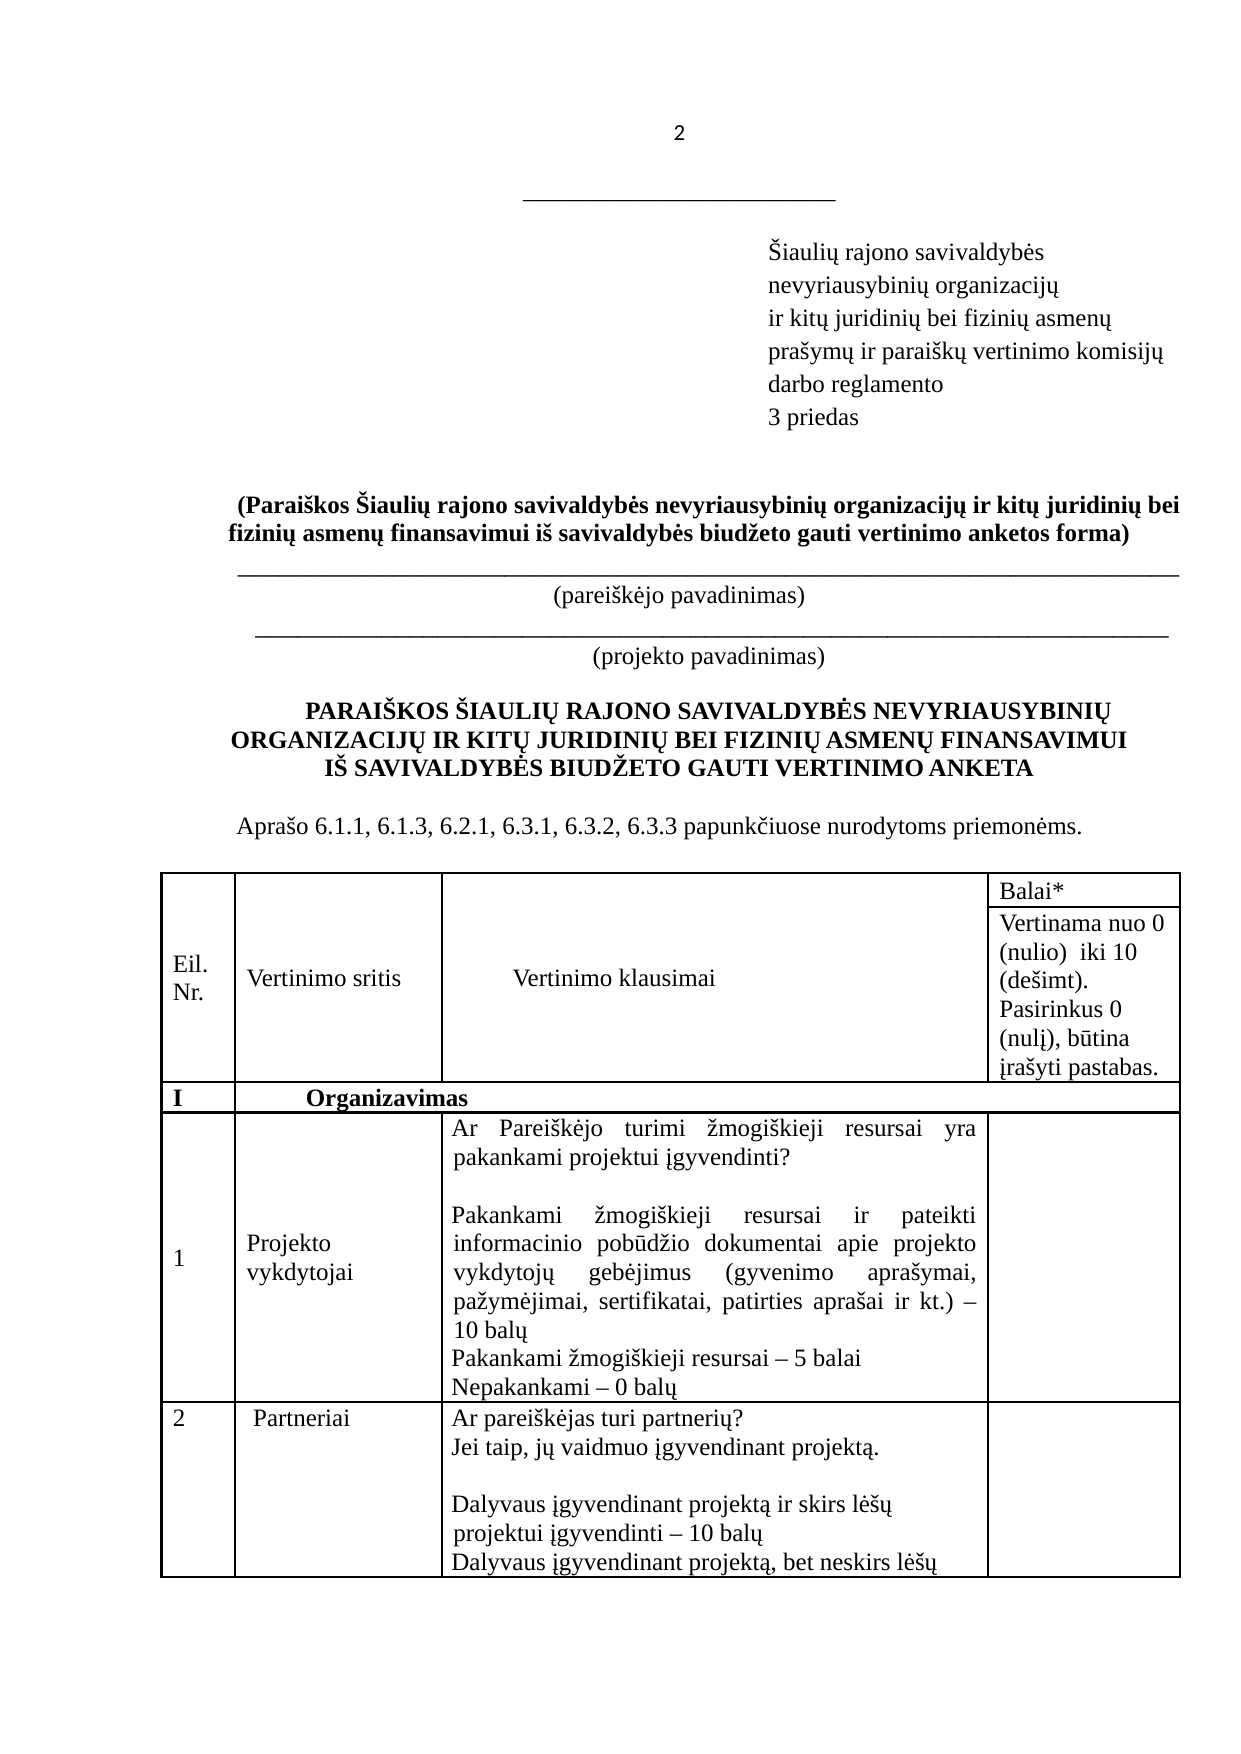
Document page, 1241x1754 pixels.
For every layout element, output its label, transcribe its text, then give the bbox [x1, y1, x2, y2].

table_cell I [163, 1083, 234, 1111]
table_header Vertinimo klausimai [443, 874, 987, 1081]
table_header Balai* [989, 874, 1179, 906]
text darbo reglamento [768, 369, 1181, 397]
text (projekto pavadinimas) [177, 641, 1181, 669]
table_cell Ar pareiškėjas turi partnerių? Jei taip, jų vaidmuo įgyvendinant projektą. Dalyvaus įgyvendinant projektą ir skirs lėšų projektui įgyvendinti – 10 balų Dalyvaus įgyvendinant projektą, bet neskirs lėšų [443, 1403, 987, 1576]
text (Paraiškos Šiaulių rajono savivaldybės nevyriausybinių organizacijų ir kitų juridinių bei fizinių asmenų finansavimui iš savivaldybės biudžeto gauti vertinimo anketos forma) [177, 490, 1181, 547]
text ___________________________________________________________________(pareiškėjo pavadinimas) [177, 547, 1181, 608]
table_cell 2 [163, 1403, 234, 1576]
table_cell Projekto vykdytojai [236, 1114, 441, 1401]
table_header Eil. Nr. [163, 874, 234, 1081]
table_cell Organizavimas [236, 1083, 1179, 1111]
text _________________________ [177, 175, 1181, 204]
text Aprašo 6.1.1, 6.1.3, 6.2.1, 6.3.1, 6.3.2, 6.3.3 papunkčiuose nurodytoms priemonėms. [177, 811, 1181, 840]
text _________________________________________________________________ [177, 608, 1181, 641]
text Šiaulių rajono savivaldybės [768, 237, 1181, 265]
text ir kitų juridinių bei fizinių asmenų prašymų ir paraiškų vertinimo komisijų [768, 303, 1181, 364]
table_cell 1 [163, 1114, 234, 1401]
text PARAIŠKOS ŠIAULIŲ RAJONO SAVIVALDYBĖS NEVYRIAUSYBINIŲ ORGANIZACIJŲ IR KITŲ JURIDINIŲ BEI FIZINIŲ ASMENŲ FINANSAVIMUI IŠ SAVIVALDYBĖS BIUDŽETO GAUTI VERTINIMO ANKETA [177, 696, 1181, 782]
table_cell Vertinama nuo 0 (nulio) iki 10 (dešimt). Pasirinkus 0 (nulį), būtina įrašyti pastabas. [989, 908, 1179, 1081]
table_header Vertinimo sritis [236, 874, 441, 1081]
table_cell Ar Pareiškėjo turimi žmogiškieji resursai yra pakankami projektui įgyvendinti? Pakankami žmogiškieji resursai ir pateikti informacinio pobūdžio dokumentai apie projekto vykdytojų gebėjimus (gyvenimo aprašymai, pažymėjimai, sertifikatai, patirties aprašai ir kt.) – 10 balų Pakankami žmogiškieji resursai – 5 balai Nepakankami – 0 balų [443, 1114, 987, 1401]
table_cell Partneriai [236, 1403, 441, 1576]
table_cell [989, 1114, 1179, 1401]
text 3 priedas [768, 402, 1181, 431]
table_cell [989, 1403, 1179, 1576]
text nevyriausybinių organizacijų [768, 270, 1181, 298]
